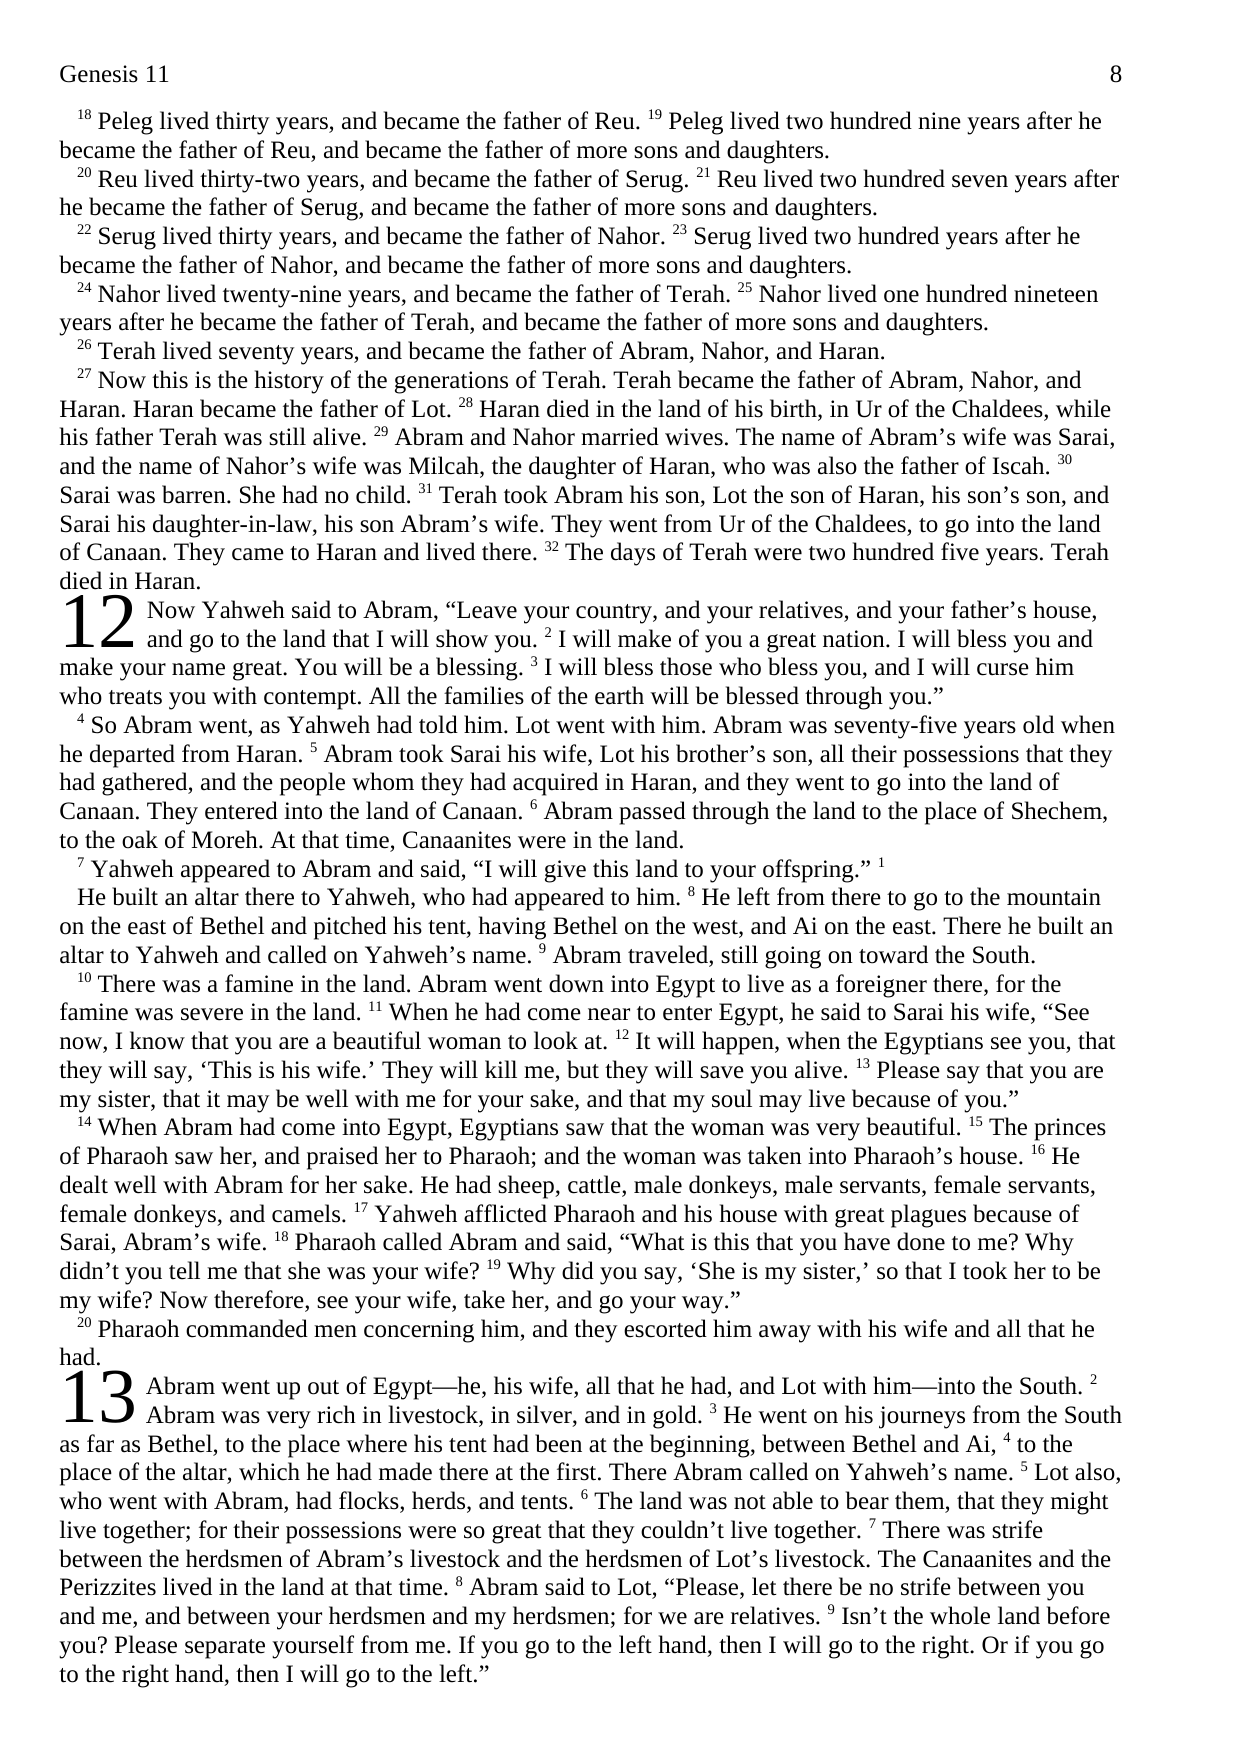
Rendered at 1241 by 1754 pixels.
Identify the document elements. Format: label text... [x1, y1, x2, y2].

text 12Now Yahweh said to Abram, “Leave your country, and your relatives, and your father’s house, and go to the land that I will show you. 2 I will make of you a great nation. I will bless you and make your name great. You will be a blessing. 3 I will bless those who bless you, and I will curse him who treats you with contempt. All the families of the earth will be blessed through you.” [59, 595, 1122, 710]
text 20 Reu lived thirty-two years, and became the father of Serug. 21 Reu lived two hundred seven years after he became the father of Serug, and became the father of more sons and daughters. [59, 164, 1122, 221]
text 13Abram went up out of Egypt—he, his wife, all that he had, and Lot with him—into the South. 2 Abram was very rich in livestock, in silver, and in gold. 3 He went on his journeys from the South as far as Bethel, to the place where his tent had been at the beginning, between Bethel and Ai, 4 to the place of the altar, which he had made there at the first. There Abram called on Yahweh’s name. 5 Lot also, who went with Abram, had flocks, herds, and tents. 6 The land was not able to bear them, that they might live together; for their possessions were so great that they couldn’t live together. 7 There was strife between the herdsmen of Abram’s livestock and the herdsmen of Lot’s livestock. The Canaanites and the Perizzites lived in the land at that time. 8 Abram said to Lot, “Please, let there be no strife between you and me, and between your herdsmen and my herdsmen; for we are relatives. 9 Isn’t the whole land before you? Please separate yourself from me. If you go to the left hand, then I will go to the right. Or if you go to the right hand, then I will go to the left.” [59, 1371, 1122, 1687]
text 20 Pharaoh commanded men concerning him, and they escorted him away with his wife and all that he had. [59, 1314, 1122, 1371]
text 27 Now this is the history of the generations of Terah. Terah became the father of Abram, Nahor, and Haran. Haran became the father of Lot. 28 Haran died in the land of his birth, in Ur of the Chaldees, while his father Terah was still alive. 29 Abram and Nahor married wives. The name of Abram’s wife was Sarai, and the name of Nahor’s wife was Milcah, the daughter of Haran, who was also the father of Iscah. 30 Sarai was barren. She had no child. 31 Terah took Abram his son, Lot the son of Haran, his son’s son, and Sarai his daughter-in-law, his son Abram’s wife. They went from Ur of the Chaldees, to go into the land of Canaan. They came to Haran and lived there. 32 The days of Terah were two hundred five years. Terah died in Haran. [59, 365, 1122, 595]
text 26 Terah lived seventy years, and became the father of Abram, Nahor, and Haran. [59, 336, 1122, 365]
text 10 There was a famine in the land. Abram went down into Egypt to live as a foreigner there, for the famine was severe in the land. 11 When he had come near to enter Egypt, he said to Sarai his wife, “See now, I know that you are a beautiful woman to look at. 12 It will happen, when the Egyptians see you, that they will say, ‘This is his wife.’ They will kill me, but they will save you alive. 13 Please say that you are my sister, that it may be well with me for your sake, and that my soul may live because of you.” [59, 969, 1122, 1112]
text 7 Yahweh appeared to Abram and said, “I will give this land to your offspring.” 1 [59, 854, 1122, 882]
text 22 Serug lived thirty years, and became the father of Nahor. 23 Serug lived two hundred years after he became the father of Nahor, and became the father of more sons and daughters. [59, 221, 1122, 279]
text 18 Peleg lived thirty years, and became the father of Reu. 19 Peleg lived two hundred nine years after he became the father of Reu, and became the father of more sons and daughters. [59, 106, 1122, 164]
text 24 Nahor lived twenty-nine years, and became the father of Terah. 25 Nahor lived one hundred nineteen years after he became the father of Terah, and became the father of more sons and daughters. [59, 279, 1122, 336]
text 14 When Abram had come into Egypt, Egyptians saw that the woman was very beautiful. 15 The princes of Pharaoh saw her, and praised her to Pharaoh; and the woman was taken into Pharaoh’s house. 16 He dealt well with Abram for her sake. He had sheep, cattle, male donkeys, male servants, female servants, female donkeys, and camels. 17 Yahweh afflicted Pharaoh and his house with great plagues because of Sarai, Abram’s wife. 18 Pharaoh called Abram and said, “What is this that you have done to me? Why didn’t you tell me that she was your wife? 19 Why did you say, ‘She is my sister,’ so that I took her to be my wife? Now therefore, see your wife, take her, and go your way.” [59, 1112, 1122, 1314]
text He built an altar there to Yahweh, who had appeared to him. 8 He left from there to go to the mountain on the east of Bethel and pitched his tent, having Bethel on the west, and Ai on the east. There he built an altar to Yahweh and called on Yahweh’s name. 9 Abram traveled, still going on toward the South. [59, 882, 1122, 969]
text 4 So Abram went, as Yahweh had told him. Lot went with him. Abram was seventy-five years old when he departed from Haran. 5 Abram took Sarai his wife, Lot his brother’s son, all their possessions that they had gathered, and the people whom they had acquired in Haran, and they went to go into the land of Canaan. They entered into the land of Canaan. 6 Abram passed through the land to the place of Shechem, to the oak of Moreh. At that time, Canaanites were in the land. [59, 710, 1122, 854]
